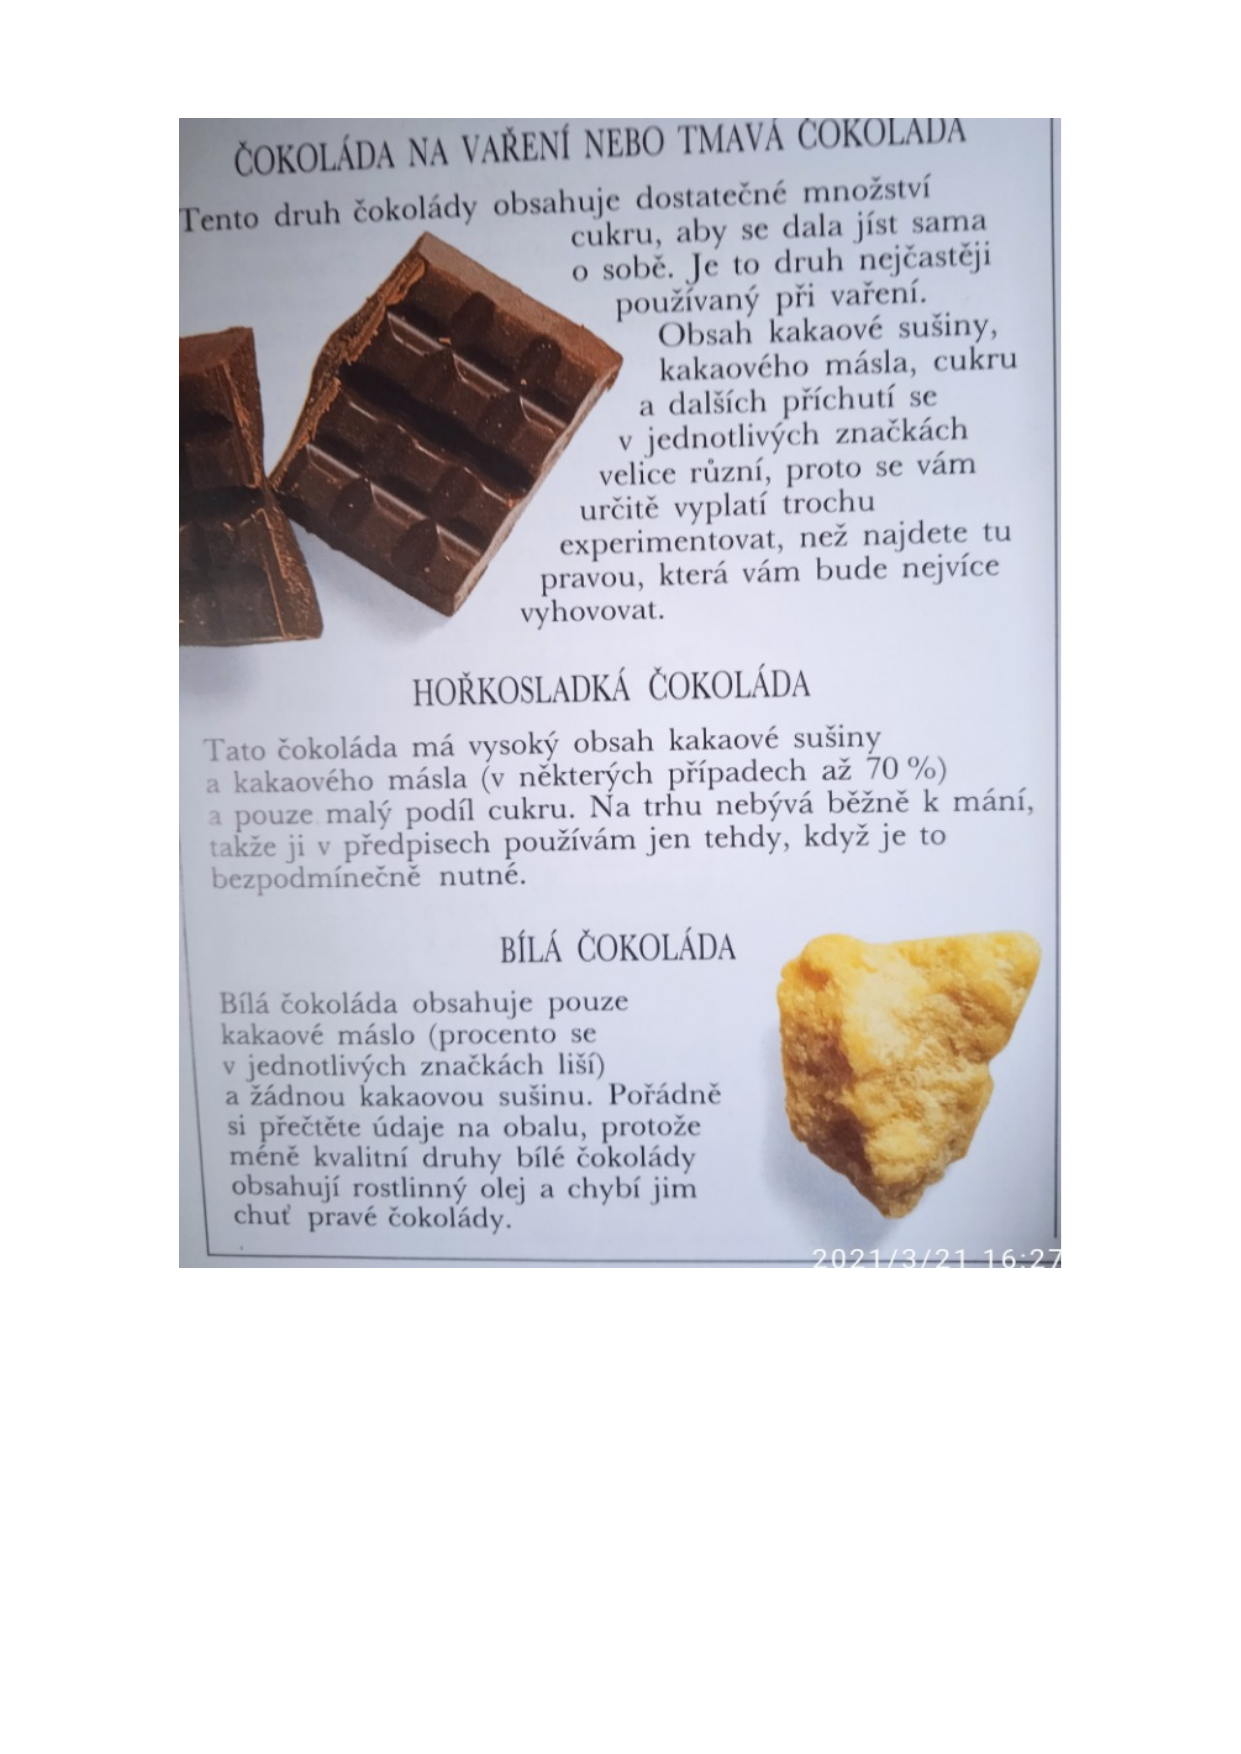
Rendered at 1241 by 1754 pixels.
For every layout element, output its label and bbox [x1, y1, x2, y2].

picture [179, 118, 1062, 1268]
